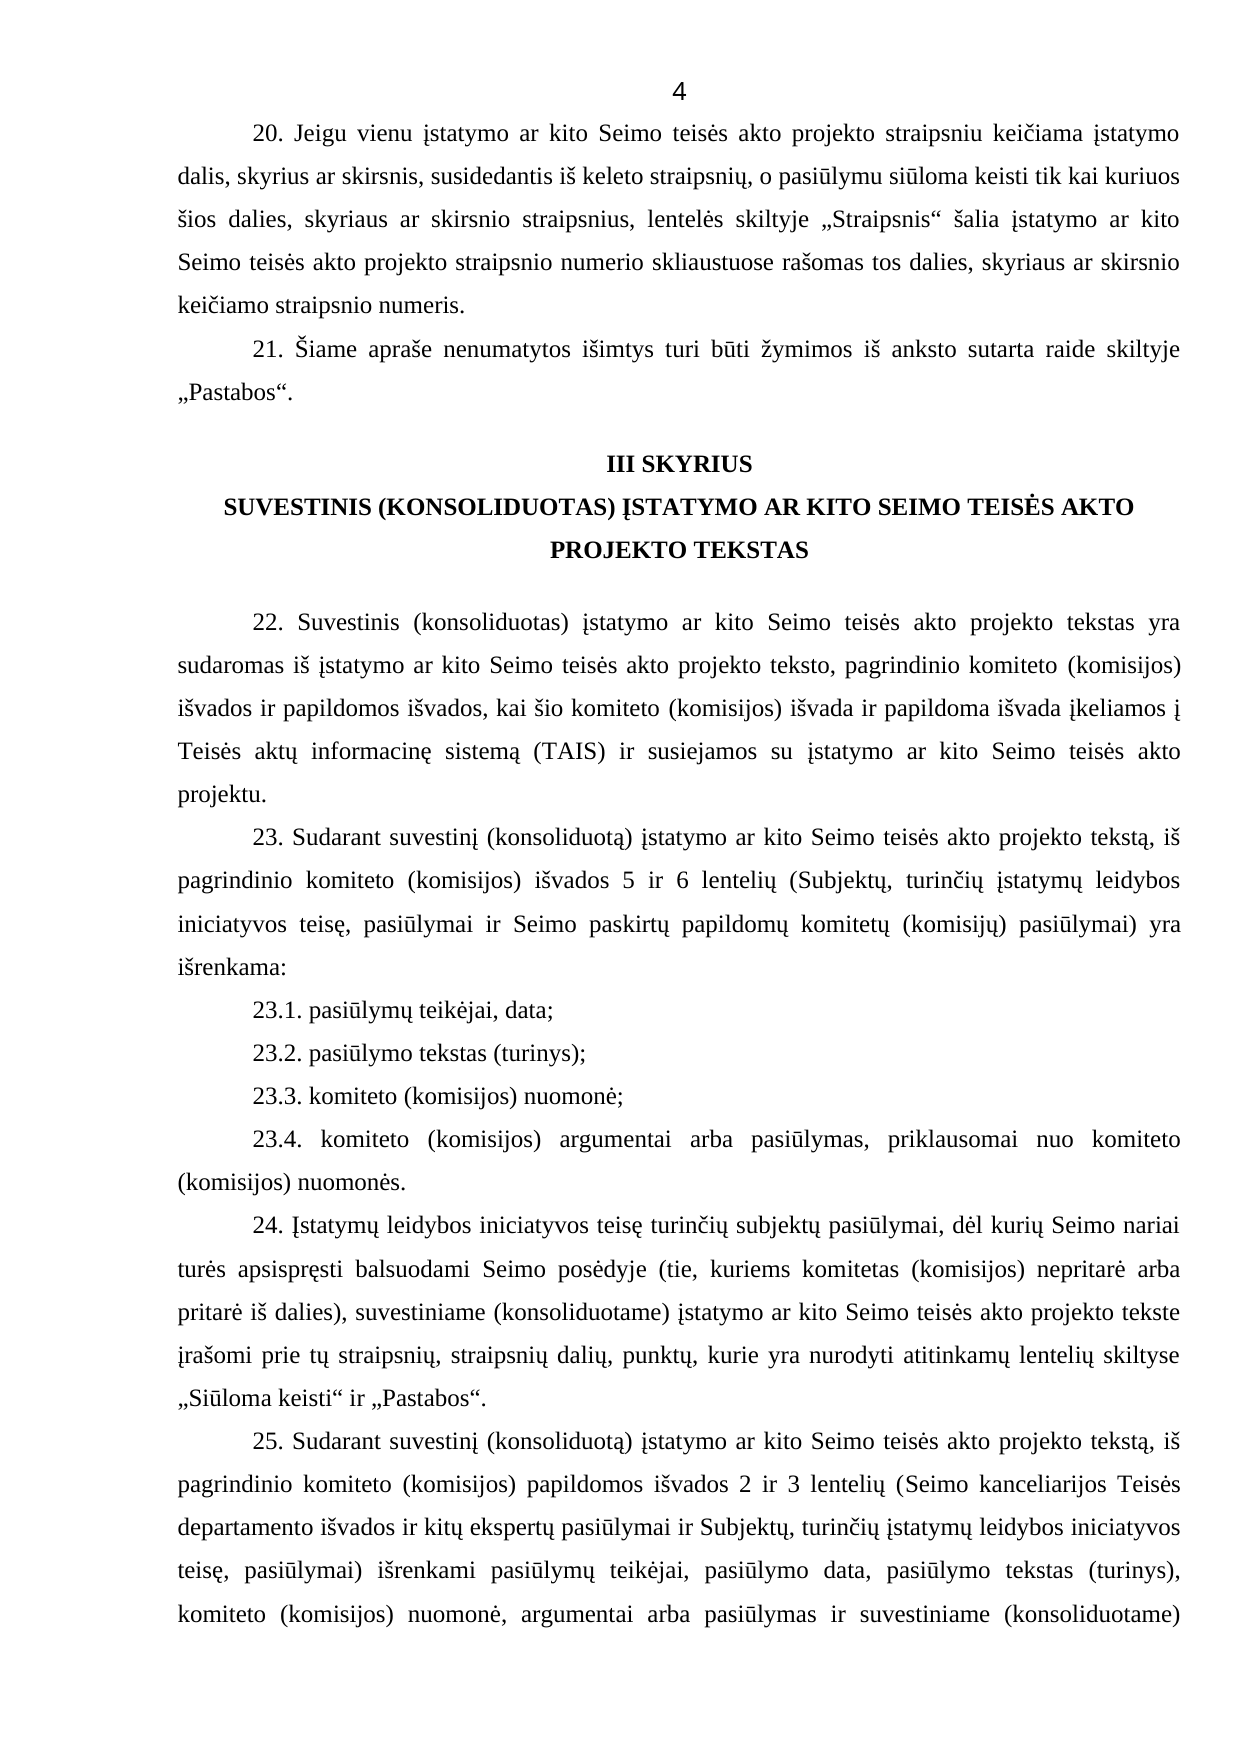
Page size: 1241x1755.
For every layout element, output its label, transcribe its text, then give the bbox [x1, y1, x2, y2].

text 20. Jeigu vienu įstatymo ar kito Seimo teisės akto projekto straipsniu keičiama įstatymo dalis, skyrius ar skirsnis, susidedantis iš keleto straipsnių, o pasiūlymu siūloma keisti tik kai kuriuos šios dalies, skyriaus ar skirsnio straipsnius, lentelės skiltyje „Straipsnis“ šalia įstatymo ar kito Seimo teisės akto projekto straipsnio numerio skliaustuose rašomas tos dalies, skyriaus ar skirsnio keičiamo straipsnio numeris. [177, 118, 1181, 319]
text 24. Įstatymų leidybos iniciatyvos teisę turinčių subjektų pasiūlymai, dėl kurių Seimo nariai turės apsispręsti balsuodami Seimo posėdyje (tie, kuriems komitetas (komisijos) nepritarė arba pritarė iš dalies), suvestiniame (konsoliduotame) įstatymo ar kito Seimo teisės akto projekto tekste įrašomi prie tų straipsnių, straipsnių dalių, punktų, kurie yra nurodyti atitinkamų lentelių skiltyse „Siūloma keisti“ ir „Pastabos“. [177, 1211, 1181, 1412]
text 22. Suvestinis (konsoliduotas) įstatymo ar kito Seimo teisės akto projekto tekstas yra sudaromas iš įstatymo ar kito Seimo teisės akto projekto teksto, pagrindinio komiteto (komisijos) išvados ir papildomos išvados, kai šio komiteto (komisijos) išvada ir papildoma išvada įkeliamos į Teisės aktų informacinę sistemą (TAIS) ir susiejamos su įstatymo ar kito Seimo teisės akto projektu. [177, 607, 1181, 808]
text 21. Šiame apraše nenumatytos išimtys turi būti žymimos iš anksto sutarta raide skiltyje „Pastabos“. [177, 334, 1181, 406]
text 25. Sudarant suvestinį (konsoliduotą) įstatymo ar kito Seimo teisės akto projekto tekstą, iš pagrindinio komiteto (komisijos) papildomos išvados 2 ir 3 lentelių (Seimo kanceliarijos Teisės departamento išvados ir kitų ekspertų pasiūlymai ir Subjektų, turinčių įstatymų leidybos iniciatyvos teisę, pasiūlymai) išrenkami pasiūlymų teikėjai, pasiūlymo data, pasiūlymo tekstas (turinys), komiteto (komisijos) nuomonė, argumentai arba pasiūlymas ir suvestiniame (konsoliduotame) [177, 1426, 1181, 1627]
text SUVESTINIS (KONSOLIDUOTAS) ĮSTATYMO AR KITO SEIMO TEISĖS AKTO PROJEKTO TEKSTAS [177, 492, 1181, 564]
text 23. Sudarant suvestinį (konsoliduotą) įstatymo ar kito Seimo teisės akto projekto tekstą, iš pagrindinio komiteto (komisijos) išvados 5 ir 6 lentelių (Subjektų, turinčių įstatymų leidybos iniciatyvos teisę, pasiūlymai ir Seimo paskirtų papildomų komitetų (komisijų) pasiūlymai) yra išrenkama: [177, 822, 1181, 981]
text III SKYRIUS [177, 449, 1181, 477]
text 23.4. komiteto (komisijos) argumentai arba pasiūlymas, priklausomai nuo komiteto (komisijos) nuomonės. [177, 1124, 1181, 1196]
text 23.1. pasiūlymų teikėjai, data; [177, 995, 1181, 1024]
text 23.3. komiteto (komisijos) nuomonė; [177, 1081, 1181, 1110]
text 23.2. pasiūlymo tekstas (turinys); [177, 1038, 1181, 1067]
